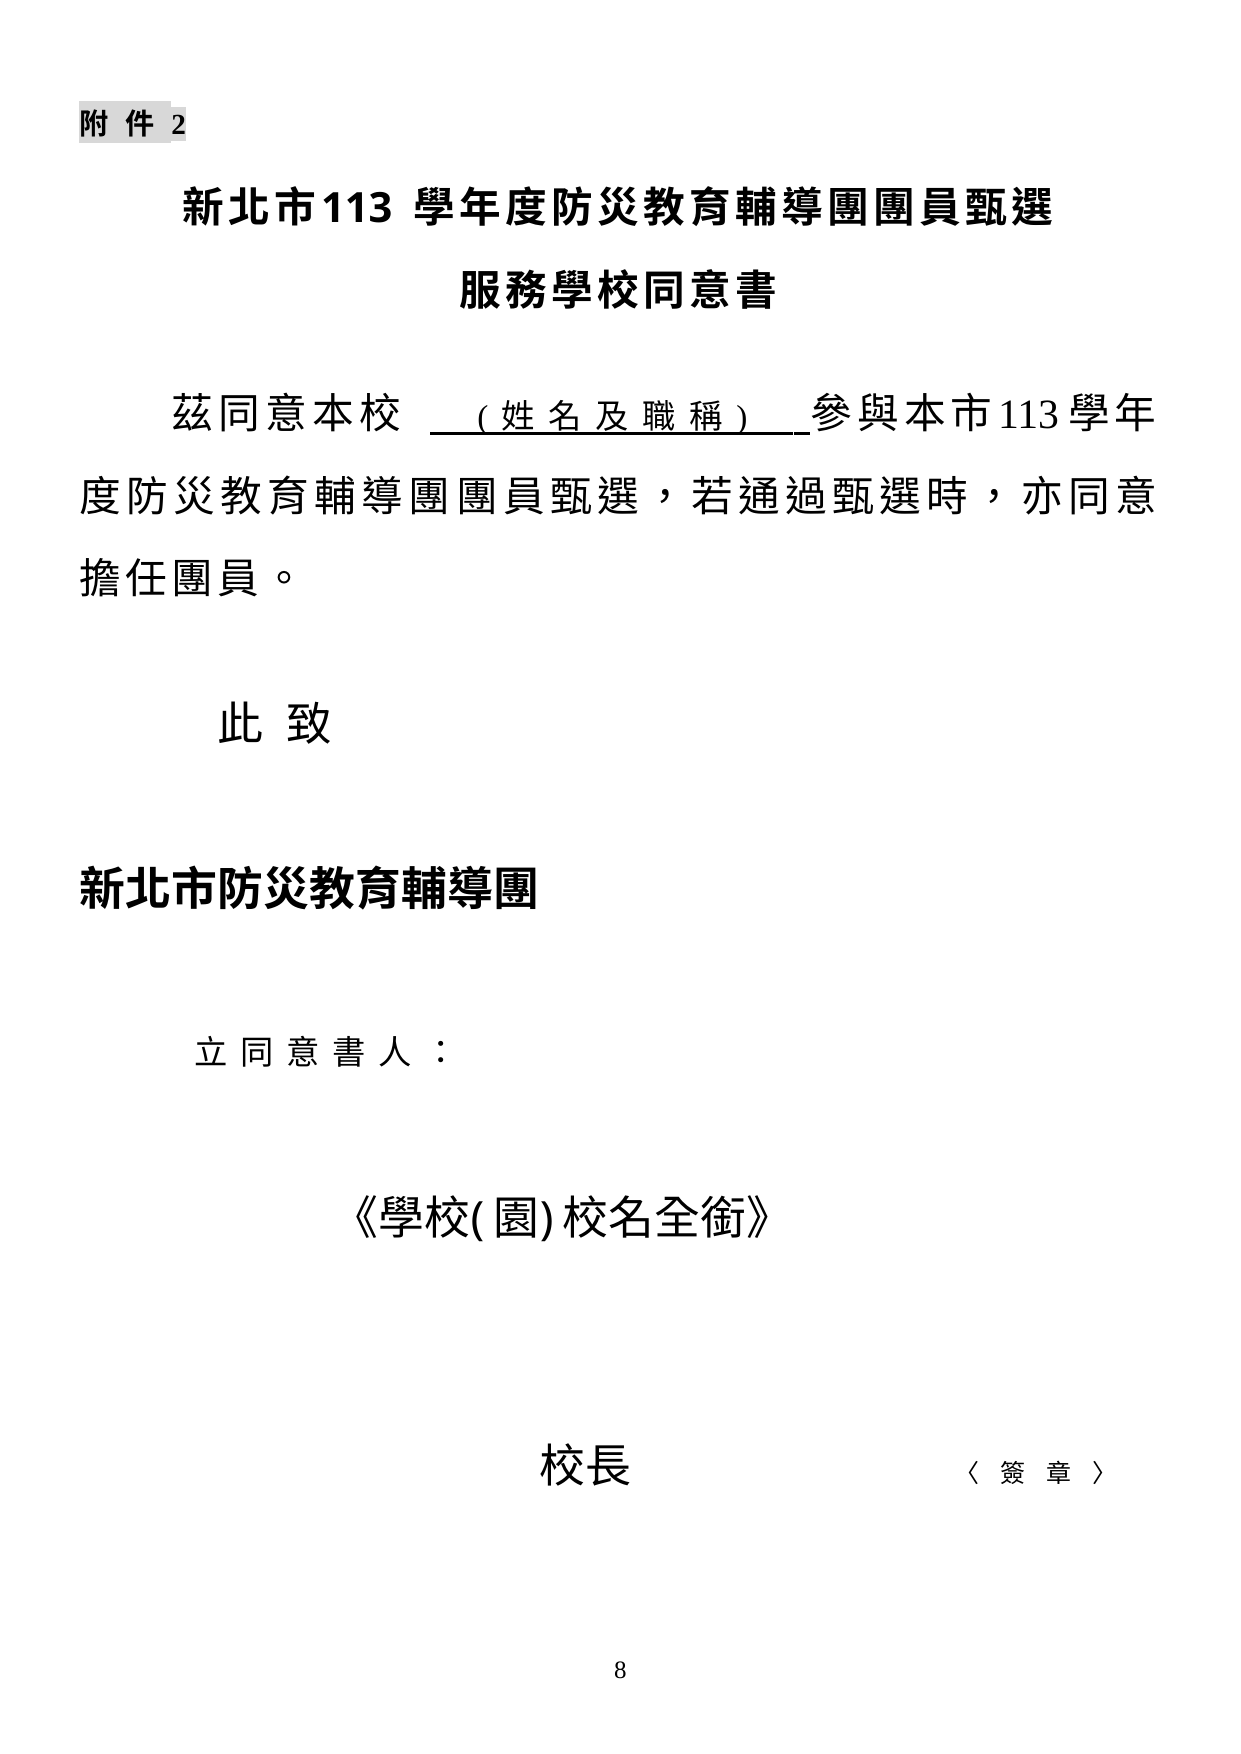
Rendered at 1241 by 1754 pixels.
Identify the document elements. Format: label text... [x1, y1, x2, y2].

text 此 致 [79, 679, 1161, 761]
text 立同意書人： [79, 1009, 1161, 1091]
text 校長 〈簽章〉 [79, 1421, 1161, 1504]
text 服務學校同意書 [79, 246, 1161, 328]
text 附件2 [79, 81, 1161, 163]
text 茲同意本校 (姓名及職稱) 參與本市113學年度防災教育輔導團團員甄選，若通過甄選時，亦同意擔任團員。 [79, 369, 1161, 617]
text 新北市防災教育輔導團 [79, 844, 1161, 926]
text 新北市113學年度防災教育輔導團團員甄選 [79, 163, 1161, 246]
text 《學校(園)校名全銜》 [79, 1174, 1161, 1256]
